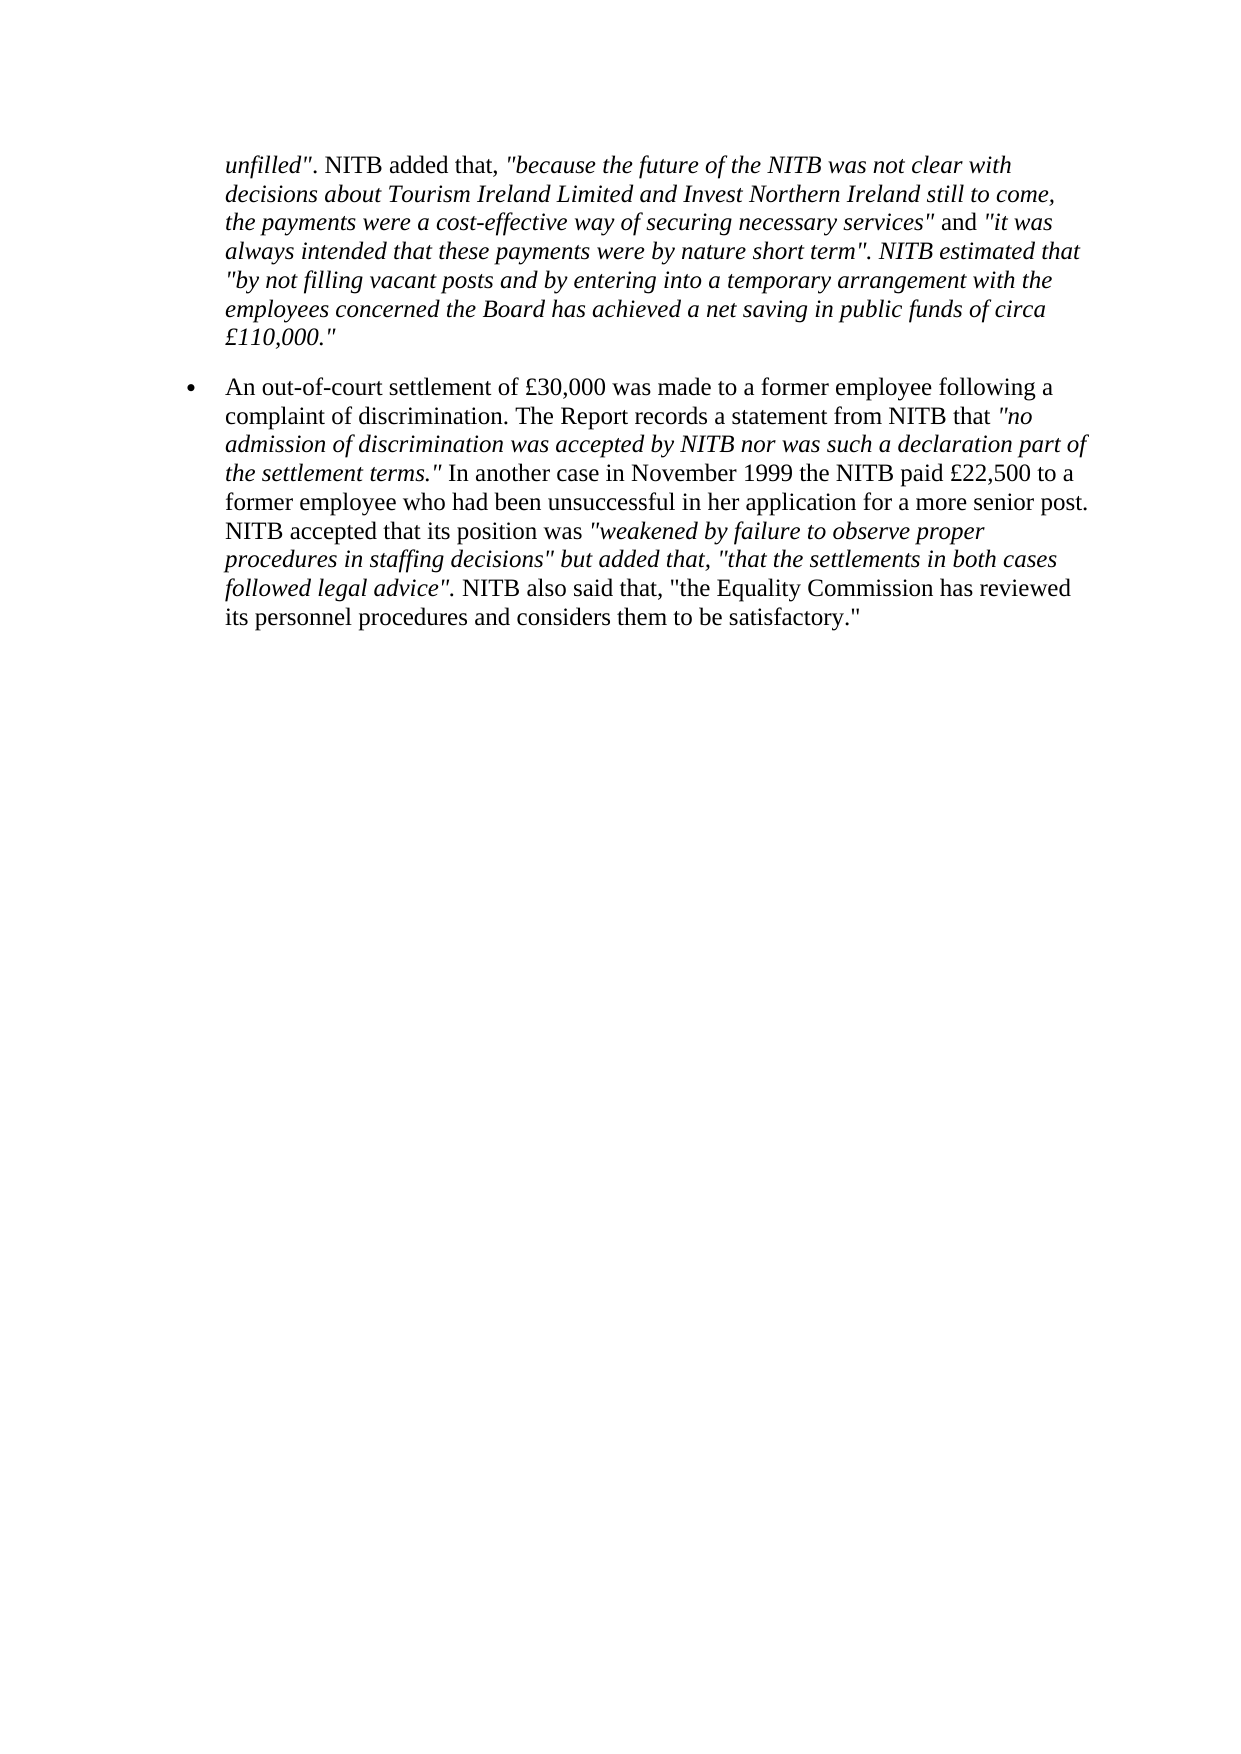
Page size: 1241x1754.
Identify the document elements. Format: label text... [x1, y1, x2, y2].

list An out-of-court settlement of £30,000 was made to a former employee following a complaint of discrimination. The Report records a statement from NITB that "no admission of discrimination was accepted by NITB nor was such a declaration part of the settlement terms." In another case in November 1999 the NITB paid £22,500 to a former employee who had been unsuccessful in her application for a more senior post. NITB accepted that its position was "weakened by failure to observe proper procedures in staffing decisions" but added that, "that the settlements in both cases followed legal advice". NITB also said that, "the Equality Commission has reviewed its personnel procedures and considers them to be satisfactory." [187, 372, 1090, 631]
list unfilled". NITB added that, "because the future of the NITB was not clear with decisions about Tourism Ireland Limited and Invest Northern Ireland still to come, the payments were a cost-effective way of securing necessary services" and "it was always intended that these payments were by nature short term". NITB estimated that "by not filling vacant posts and by entering into a temporary arrangement with the employees concerned the Board has achieved a net saving in public funds of circa £110,000." [187, 150, 1090, 351]
